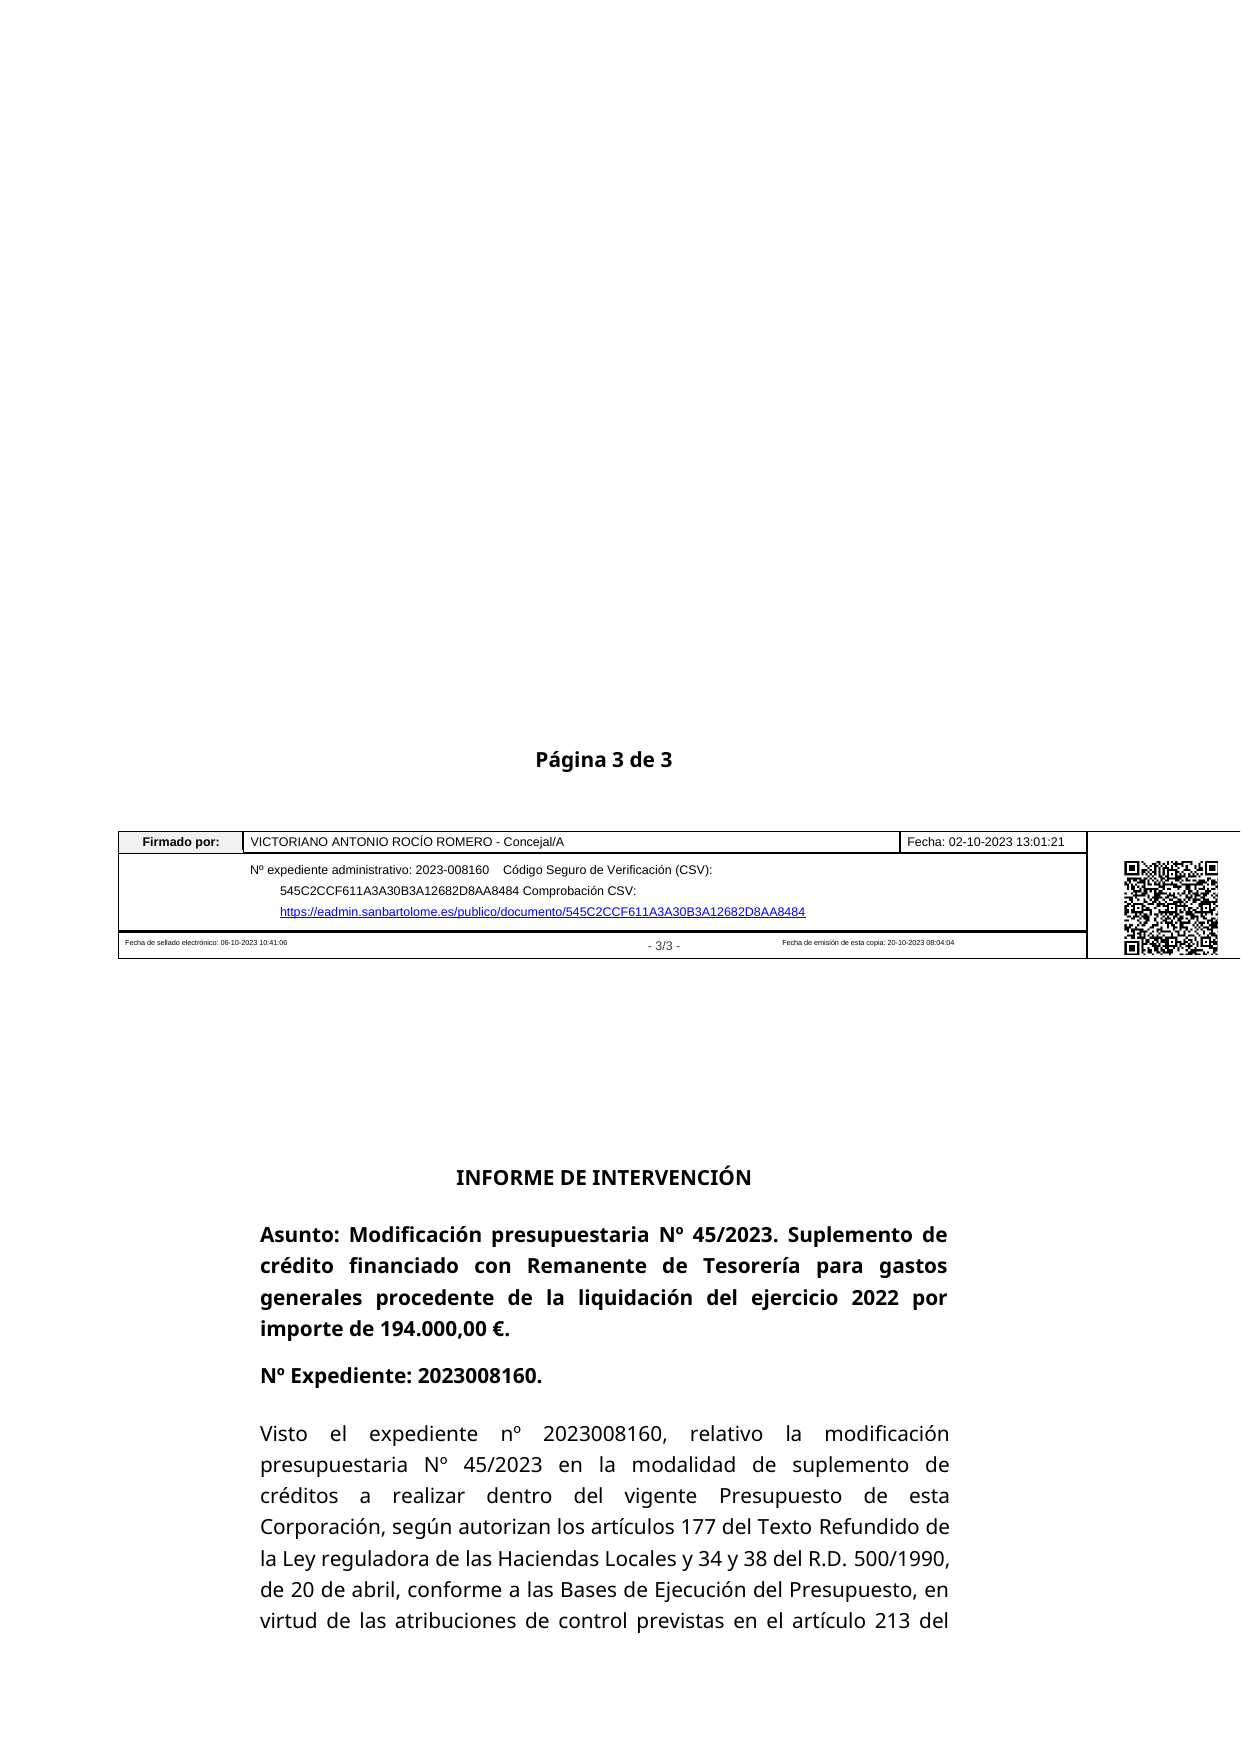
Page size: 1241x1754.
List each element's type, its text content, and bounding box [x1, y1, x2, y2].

text Visto el expediente nº 2023008160, relativo la modificación presupuestaria Nº 45/2023 en la modalidad de suplemento de créditos a realizar dentro del vigente Presupuesto de esta Corporación, según autorizan los artículos 177 del Texto Refundido de la Ley reguladora de las Haciendas Locales y 34 y 38 del R.D. 500/1990, de 20 de abril, conforme a las Bases de Ejecución del Presupuesto, en virtud de las atribuciones de control previstas en el artículo 213 del [260, 1419, 950, 1635]
table_header VICTORIANO ANTONIO ROCÍO ROMERO - Concejal/A [244, 832, 899, 852]
text Asunto: Modificación presupuestaria Nº 45/2023. Suplemento de crédito financiado con Remanente de Tesorería para gastos generales procedente de la liquidación del ejercicio 2022 por importe de 194.000,00 €. [260, 1220, 948, 1342]
table_cell Fecha de sellado electrónico: 06-10-2023 10:41:06 - 3/3 - Fecha de emisión de esta copia: 20-10-2023 08:04:04 [119, 933, 1086, 958]
text Página 3 de 3 [357, 746, 851, 774]
table_header Fecha: 02-10-2023 13:01:21 [901, 832, 1086, 852]
table_header Firmado por: [119, 832, 242, 850]
table_cell Nº expediente administrativo: 2023-008160 Código Seguro de Verificación (CSV): 545C2CCF611A3A30B3A12682D8AA8484 Comprobación CSV: https://eadmin.sanbartolome.es/publico/documento/545C2CCF611A3A30B3A12682D8AA8484 [119, 854, 1086, 930]
table_header [1088, 832, 1240, 958]
text Nº Expediente: 2023008160. [260, 1362, 1122, 1390]
text INFORME DE INTERVENCIÓN [357, 1163, 851, 1192]
